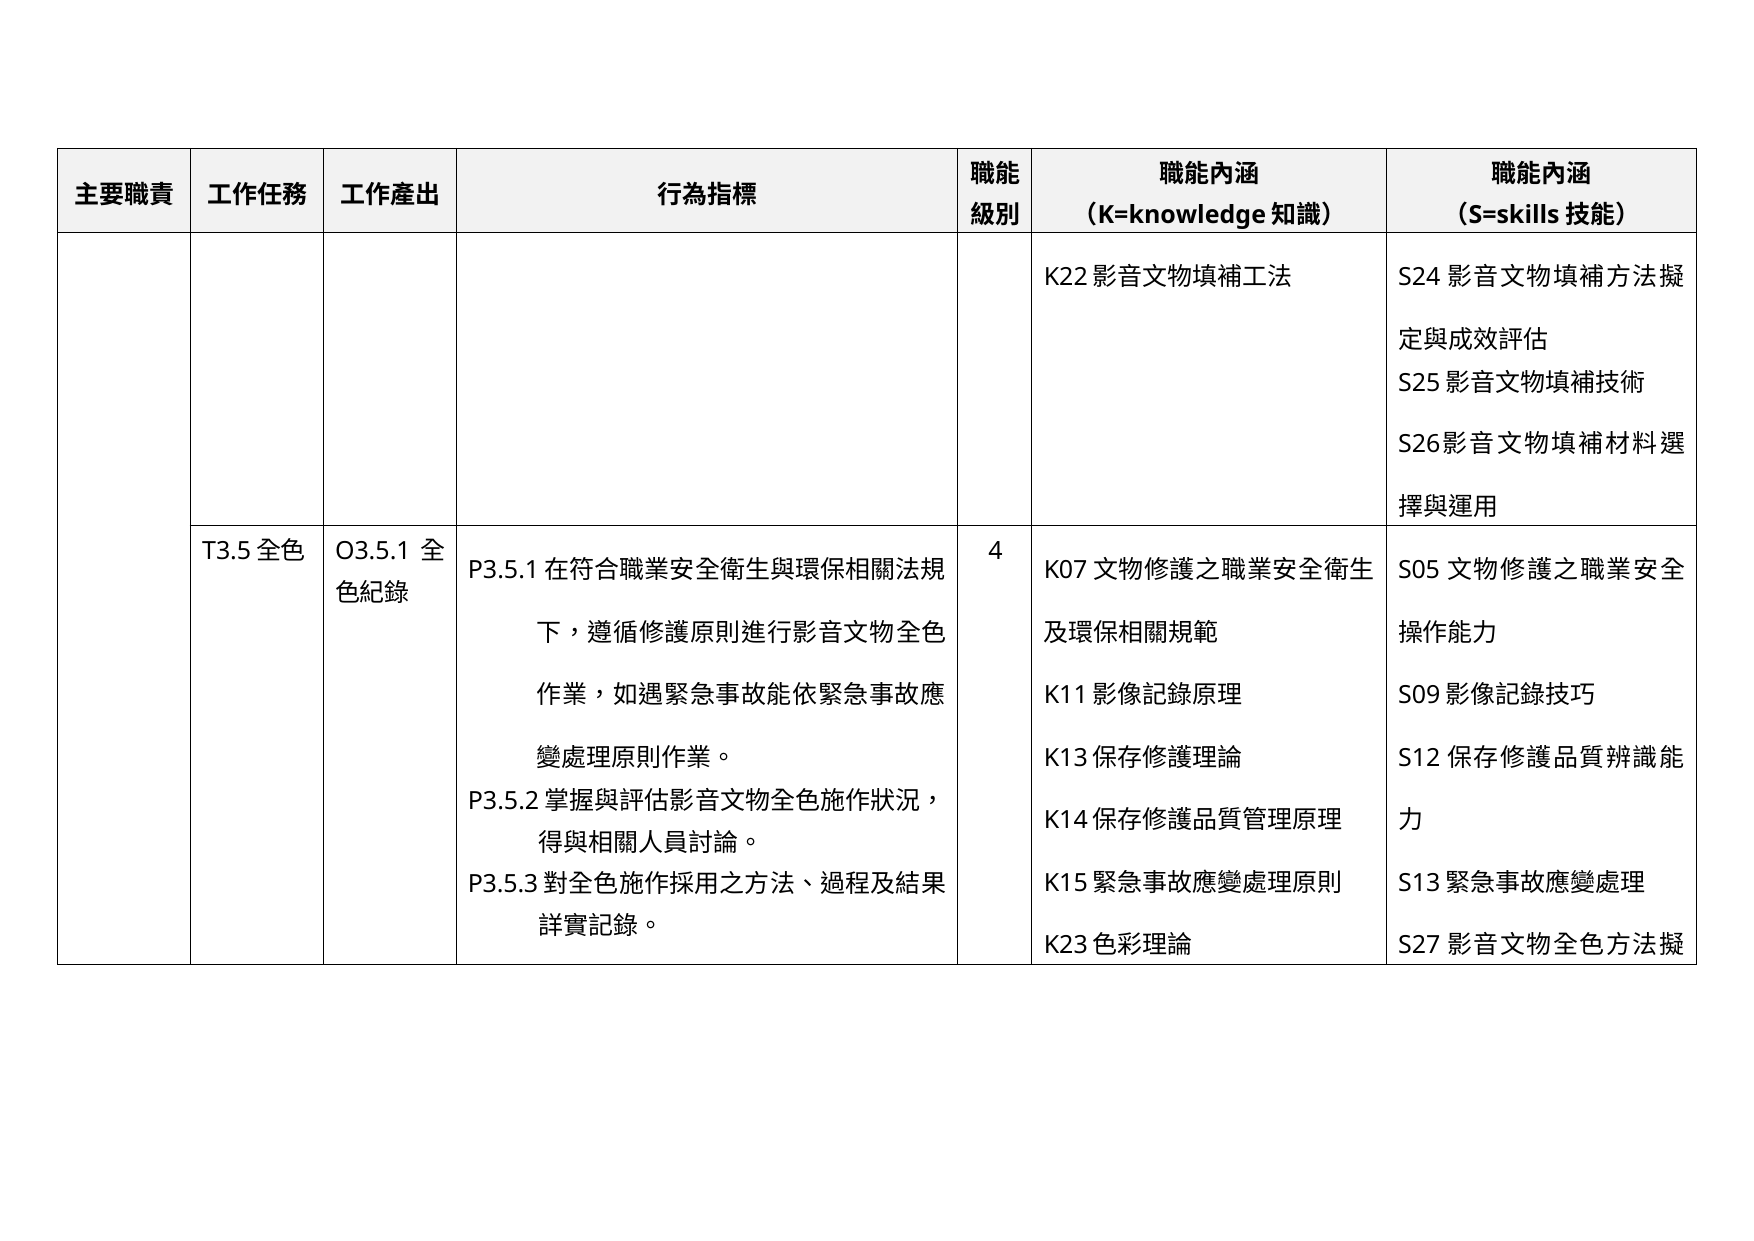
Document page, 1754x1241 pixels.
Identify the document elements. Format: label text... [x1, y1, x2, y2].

table_cell [324, 233, 456, 525]
table_header 主要職責 [58, 149, 190, 232]
table_cell S24影音文物填補方法擬定與成效評估 S25影音文物填補技術 S26影音文物填補材料選擇與運用 [1387, 233, 1696, 525]
table_cell K22影音文物填補工法 [1032, 233, 1386, 525]
table_cell K07文物修護之職業安全衛生及環保相關規範 K11影像記錄原理 K13保存修護理論 K14保存修護品質管理原理 K15緊急事故應變處理原則 K23色彩理論 [1032, 526, 1386, 963]
table_header 職能內涵 （K=knowledge知識） [1032, 149, 1386, 232]
table_cell 4 [958, 526, 1031, 963]
table_cell [58, 233, 190, 963]
table_cell S05文物修護之職業安全操作能力 S09影像記錄技巧 S12保存修護品質辨識能力 S13緊急事故應變處理 S27影音文物全色方法擬 [1387, 526, 1696, 963]
table_header 職能內涵 （S=skills技能） [1387, 149, 1696, 232]
table_header 職能級別 [958, 149, 1031, 232]
table_cell P3.5.1在符合職業安全衛生與環保相關法規下，遵循修護原則進行影音文物全色作業，如遇緊急事故能依緊急事故應變處理原則作業。 P3.5.2掌握與評估影音文物全色施作狀況，得與相關人員討論。 P3.5.3對全色施作採用之方法、過程及結果詳實記錄。 [457, 526, 957, 963]
table_header 行為指標 [457, 149, 957, 232]
table_cell O3.5.1全色紀錄 [324, 526, 456, 963]
table_header 工作產出 [324, 149, 456, 232]
table_header 工作任務 [191, 149, 323, 232]
table_cell T3.5全色 [191, 526, 323, 963]
table_cell [958, 233, 1031, 525]
table_cell [191, 233, 323, 525]
table_cell [457, 233, 957, 525]
